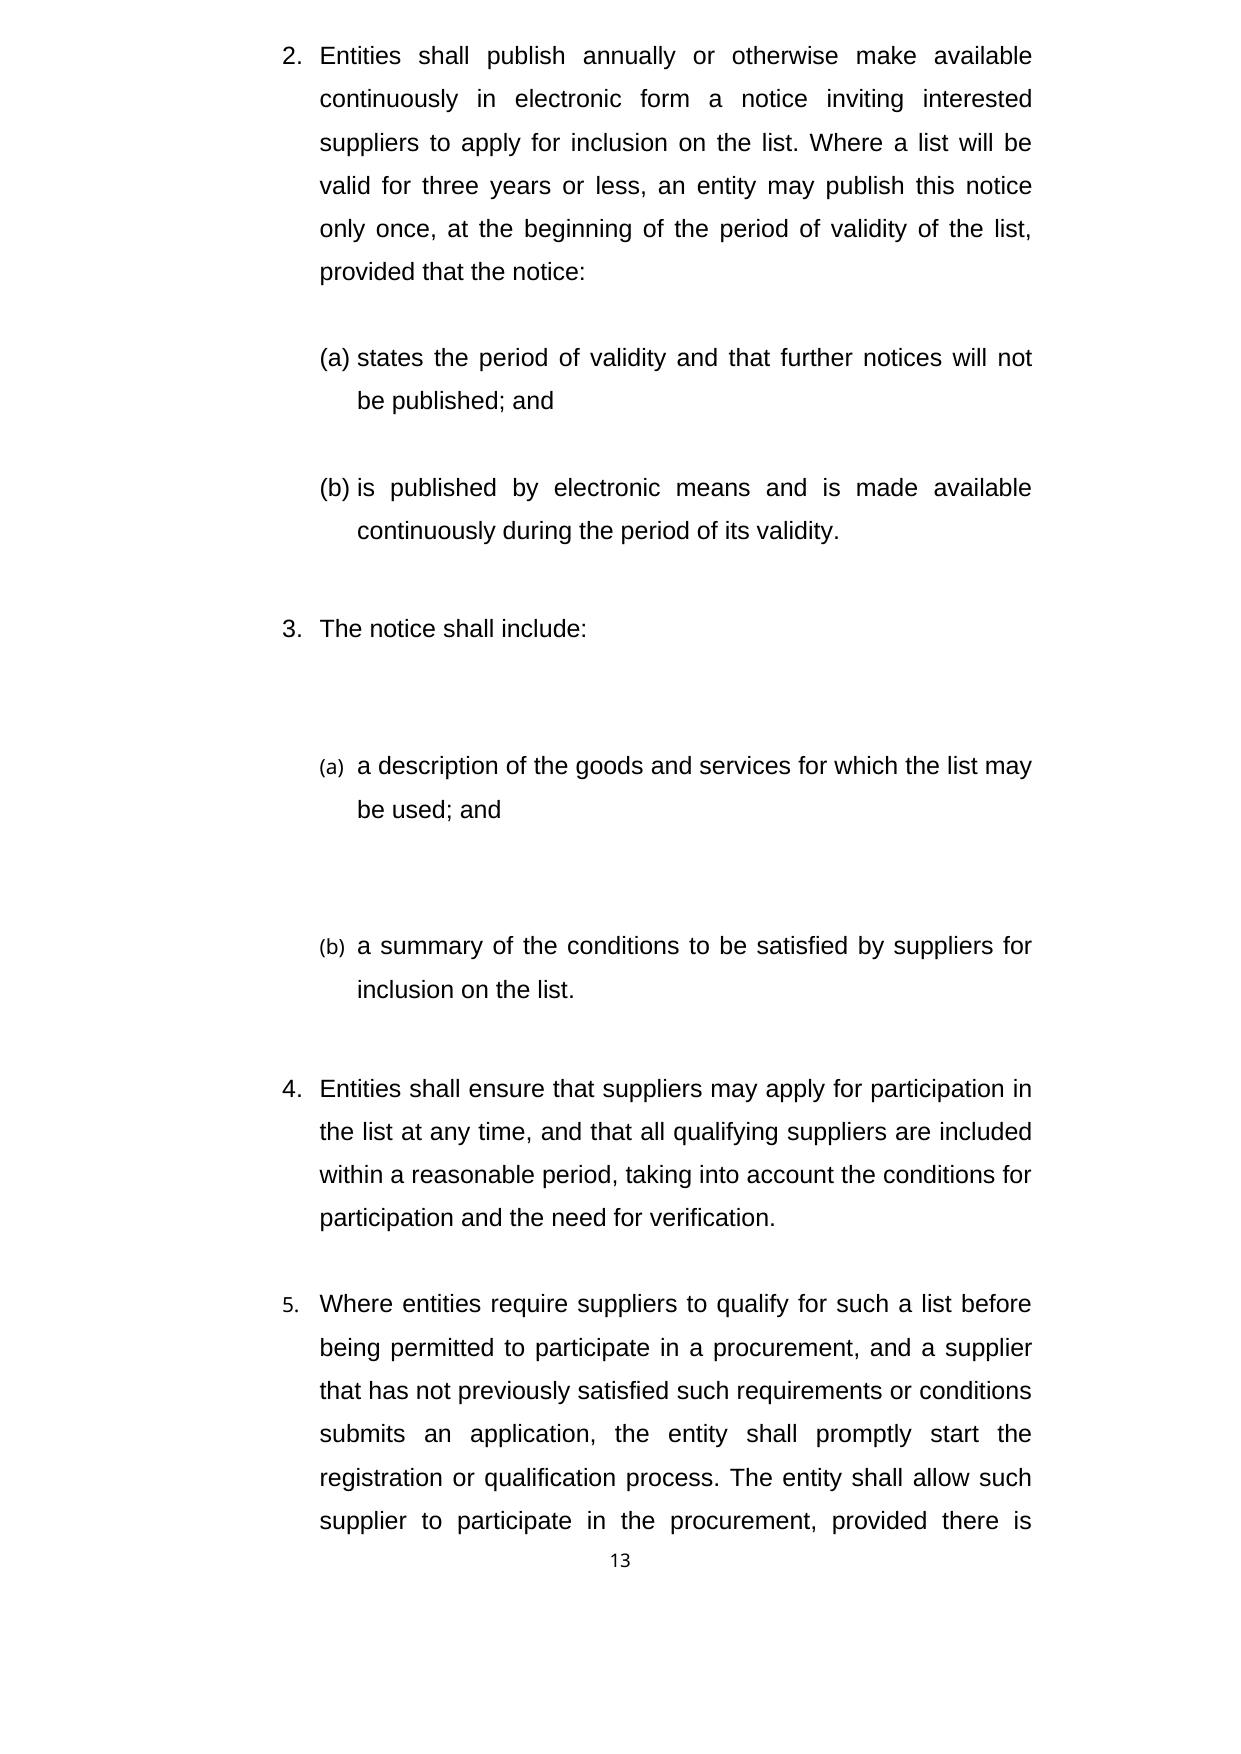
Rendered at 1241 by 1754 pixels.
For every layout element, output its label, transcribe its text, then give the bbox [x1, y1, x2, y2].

list Entities shall publish annually or otherwise make available continuously in electronic form a notice inviting interested suppliers to apply for inclusion on the list. Where a list will be valid for three years or less, an entity may publish this notice only once, at the beginning of the period of validity of the list, provided that the notice: [282, 41, 1033, 286]
list The notice shall include: [282, 614, 1033, 643]
list states the period of validity and that further notices will not be published; and [319, 343, 1033, 415]
list Entities shall ensure that suppliers may apply for participation in the list at any time, and that all qualifying suppliers are included within a reasonable period, taking into account the conditions for participation and the need for verification. [282, 1074, 1033, 1232]
list a description of the goods and services for which the list may be used; and [319, 751, 1033, 823]
list is published by electronic means and is made available continuously during the period of its validity. [319, 473, 1033, 544]
list Where entities require suppliers to qualify for such a list before being permitted to participate in a procurement, and a supplier that has not previously satisfied such requirements or conditions submits an application, the entity shall promptly start the registration or qualification process. The entity shall allow such supplier to participate in the procurement, provided there is [282, 1289, 1033, 1534]
list a summary of the conditions to be satisfied by suppliers for inclusion on the list. [319, 931, 1033, 1004]
